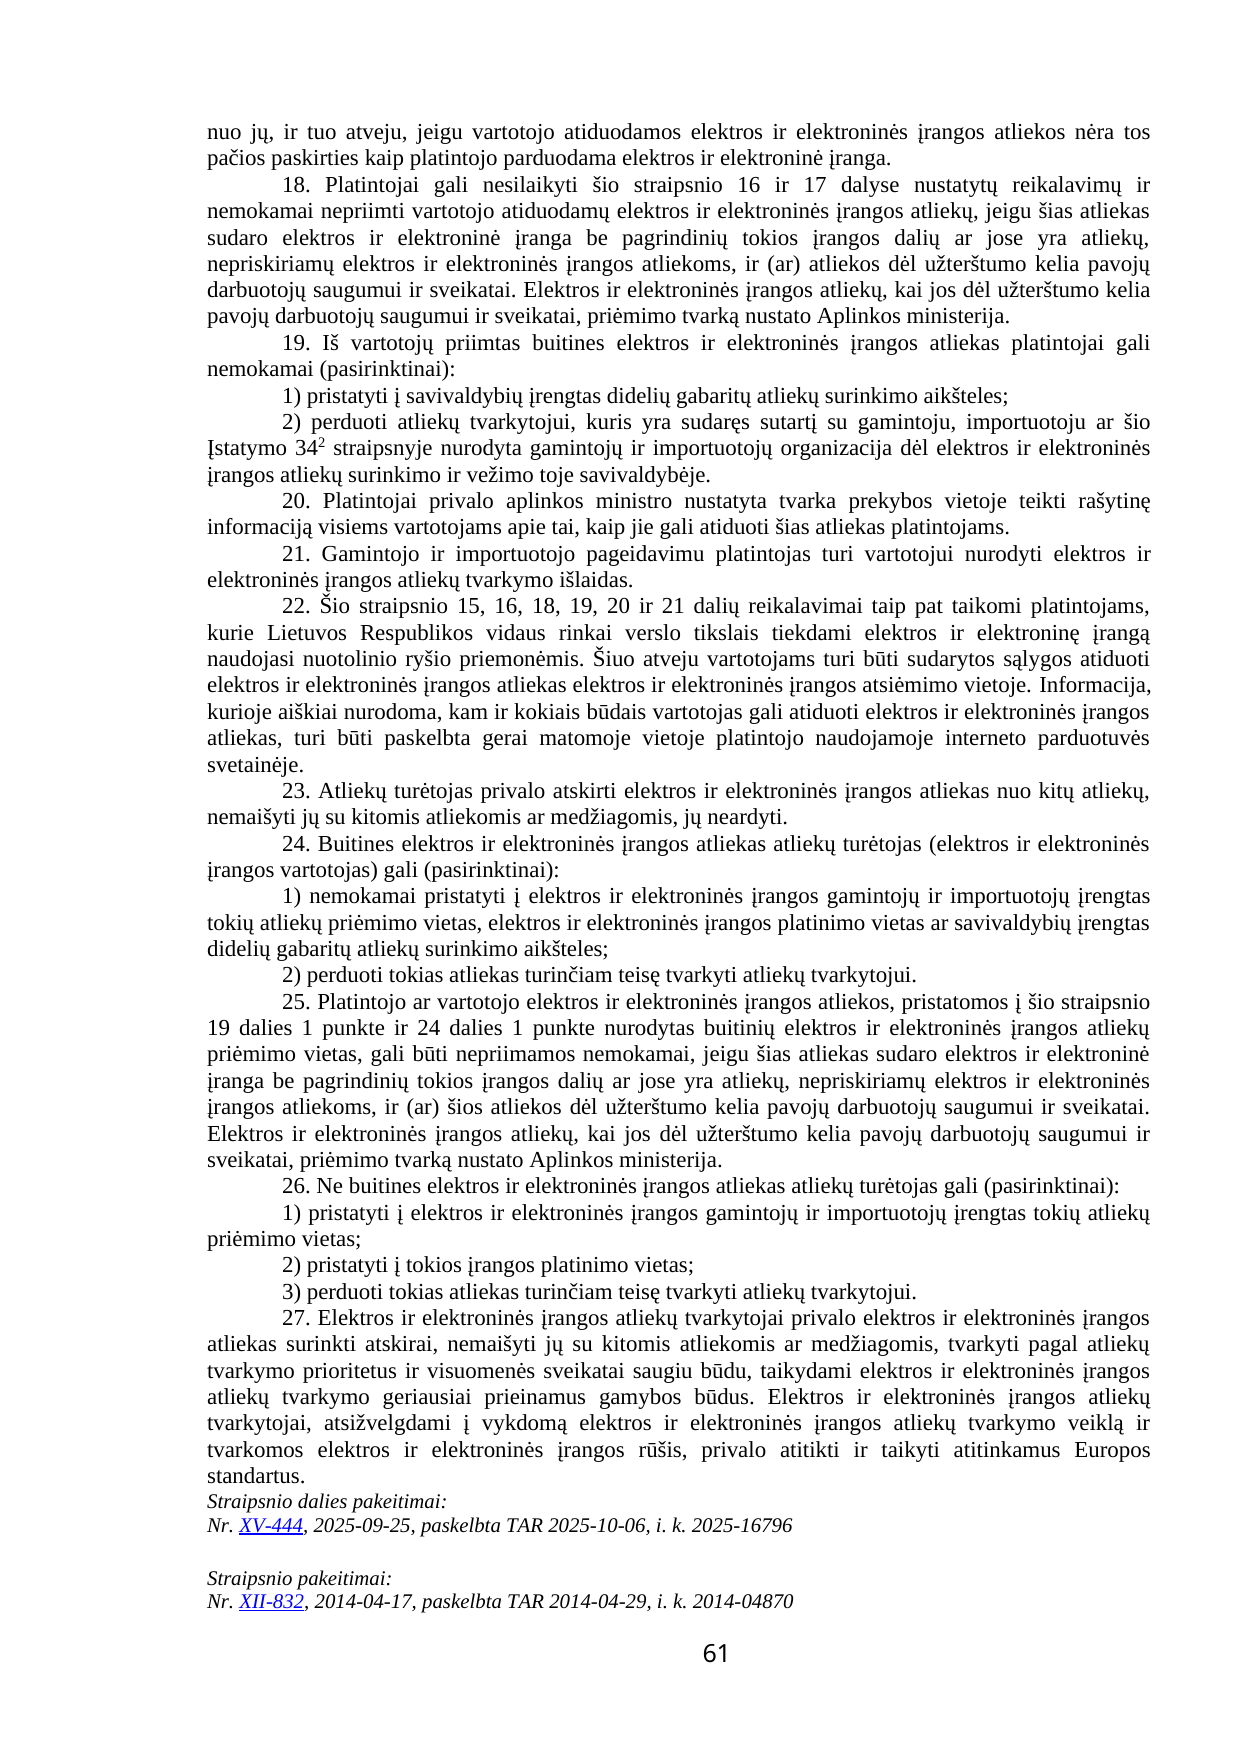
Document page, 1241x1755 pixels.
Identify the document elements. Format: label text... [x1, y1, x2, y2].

text 2) pristatyti į tokios įrangos platinimo vietas; [207, 1251, 1152, 1278]
text Nr. XII-832, 2014-04-17, paskelbta TAR 2014-04-29, i. k. 2014-04870 [207, 1589, 1152, 1613]
text 1) pristatyti į savivaldybių įrengtas didelių gabaritų atliekų surinkimo aikšteles; [207, 382, 1152, 408]
text 2) perduoti atliekų tvarkytojui, kuris yra sudaręs sutartį su gamintoju, importuotoju ar šio Įstatymo 342 straipsnyje nurodyta gamintojų ir importuotojų organizacija dėl elektros ir elektroninės įrangos atliekų surinkimo ir vežimo toje savivaldybėje. [207, 408, 1152, 487]
text Nr. XV-444, 2025-09-25, paskelbta TAR 2025-10-06, i. k. 2025-16796 [207, 1513, 1152, 1537]
text 3) perduoti tokias atliekas turinčiam teisę tvarkyti atliekų tvarkytojui. [207, 1278, 1152, 1304]
text Straipsnio pakeitimai: [207, 1565, 1152, 1589]
text 18. Platintojai gali nesilaikyti šio straipsnio 16 ir 17 dalyse nustatytų reikalavimų ir nemokamai nepriimti vartotojo atiduodamų elektros ir elektroninės įrangos atliekų, jeigu šias atliekas sudaro elektros ir elektroninė įranga be pagrindinių tokios įrangos dalių ar jose yra atliekų, nepriskiriamų elektros ir elektroninės įrangos atliekoms, ir (ar) atliekos dėl užterštumo kelia pavojų darbuotojų saugumui ir sveikatai. Elektros ir elektroninės įrangos atliekų, kai jos dėl užterštumo kelia pavojų darbuotojų saugumui ir sveikatai, priėmimo tvarką nustato Aplinkos ministerija. [207, 171, 1152, 329]
text 1) pristatyti į elektros ir elektroninės įrangos gamintojų ir importuotojų įrengtas tokių atliekų priėmimo vietas; [207, 1199, 1152, 1251]
text 24. Buitines elektros ir elektroninės įrangos atliekas atliekų turėtojas (elektros ir elektroninės įrangos vartotojas) gali (pasirinktinai): [207, 830, 1152, 882]
text 2) perduoti tokias atliekas turinčiam teisę tvarkyti atliekų tvarkytojui. [207, 961, 1152, 988]
text 26. Ne buitines elektros ir elektroninės įrangos atliekas atliekų turėtojas gali (pasirinktinai): [207, 1172, 1152, 1199]
text 21. Gamintojo ir importuotojo pageidavimu platintojas turi vartotojui nurodyti elektros ir elektroninės įrangos atliekų tvarkymo išlaidas. [207, 540, 1152, 592]
text 27. Elektros ir elektroninės įrangos atliekų tvarkytojai privalo elektros ir elektroninės įrangos atliekas surinkti atskirai, nemaišyti jų su kitomis atliekomis ar medžiagomis, tvarkyti pagal atliekų tvarkymo prioritetus ir visuomenės sveikatai saugiu būdu, taikydami elektros ir elektroninės įrangos atliekų tvarkymo geriausiai prieinamus gamybos būdus. Elektros ir elektroninės įrangos atliekų tvarkytojai, atsižvelgdami į vykdomą elektros ir elektroninės įrangos atliekų tvarkymo veiklą ir tvarkomos elektros ir elektroninės įrangos rūšis, privalo atitikti ir taikyti atitinkamus Europos standartus. [207, 1304, 1152, 1488]
text 22. Šio straipsnio 15, 16, 18, 19, 20 ir 21 dalių reikalavimai taip pat taikomi platintojams, kurie Lietuvos Respublikos vidaus rinkai verslo tikslais tiekdami elektros ir elektroninę įrangą naudojasi nuotolinio ryšio priemonėmis. Šiuo atveju vartotojams turi būti sudarytos sąlygos atiduoti elektros ir elektroninės įrangos atliekas elektros ir elektroninės įrangos atsiėmimo vietoje. Informacija, kurioje aiškiai nurodoma, kam ir kokiais būdais vartotojas gali atiduoti elektros ir elektroninės įrangos atliekas, turi būti paskelbta gerai matomoje vietoje platintojo naudojamoje interneto parduotuvės svetainėje. [207, 592, 1152, 777]
text 19. Iš vartotojų priimtas buitines elektros ir elektroninės įrangos atliekas platintojai gali nemokamai (pasirinktinai): [207, 329, 1152, 382]
text 23. Atliekų turėtojas privalo atskirti elektros ir elektroninės įrangos atliekas nuo kitų atliekų, nemaišyti jų su kitomis atliekomis ar medžiagomis, jų neardyti. [207, 777, 1152, 830]
text 25. Platintojo ar vartotojo elektros ir elektroninės įrangos atliekos, pristatomos į šio straipsnio 19 dalies 1 punkte ir 24 dalies 1 punkte nurodytas buitinių elektros ir elektroninės įrangos atliekų priėmimo vietas, gali būti nepriimamos nemokamai, jeigu šias atliekas sudaro elektros ir elektroninė įranga be pagrindinių tokios įrangos dalių ar jose yra atliekų, nepriskiriamų elektros ir elektroninės įrangos atliekoms, ir (ar) šios atliekos dėl užterštumo kelia pavojų darbuotojų saugumui ir sveikatai. Elektros ir elektroninės įrangos atliekų, kai jos dėl užterštumo kelia pavojų darbuotojų saugumui ir sveikatai, priėmimo tvarką nustato Aplinkos ministerija. [207, 988, 1152, 1172]
text 20. Platintojai privalo aplinkos ministro nustatyta tvarka prekybos vietoje teikti rašytinę informaciją visiems vartotojams apie tai, kaip jie gali atiduoti šias atliekas platintojams. [207, 487, 1152, 540]
text nuo jų, ir tuo atveju, jeigu vartotojo atiduodamos elektros ir elektroninės įrangos atliekos nėra tos pačios paskirties kaip platintojo parduodama elektros ir elektroninė įranga. [207, 118, 1152, 171]
text 1) nemokamai pristatyti į elektros ir elektroninės įrangos gamintojų ir importuotojų įrengtas tokių atliekų priėmimo vietas, elektros ir elektroninės įrangos platinimo vietas ar savivaldybių įrengtas didelių gabaritų atliekų surinkimo aikšteles; [207, 882, 1152, 961]
text Straipsnio dalies pakeitimai: [207, 1488, 1152, 1513]
